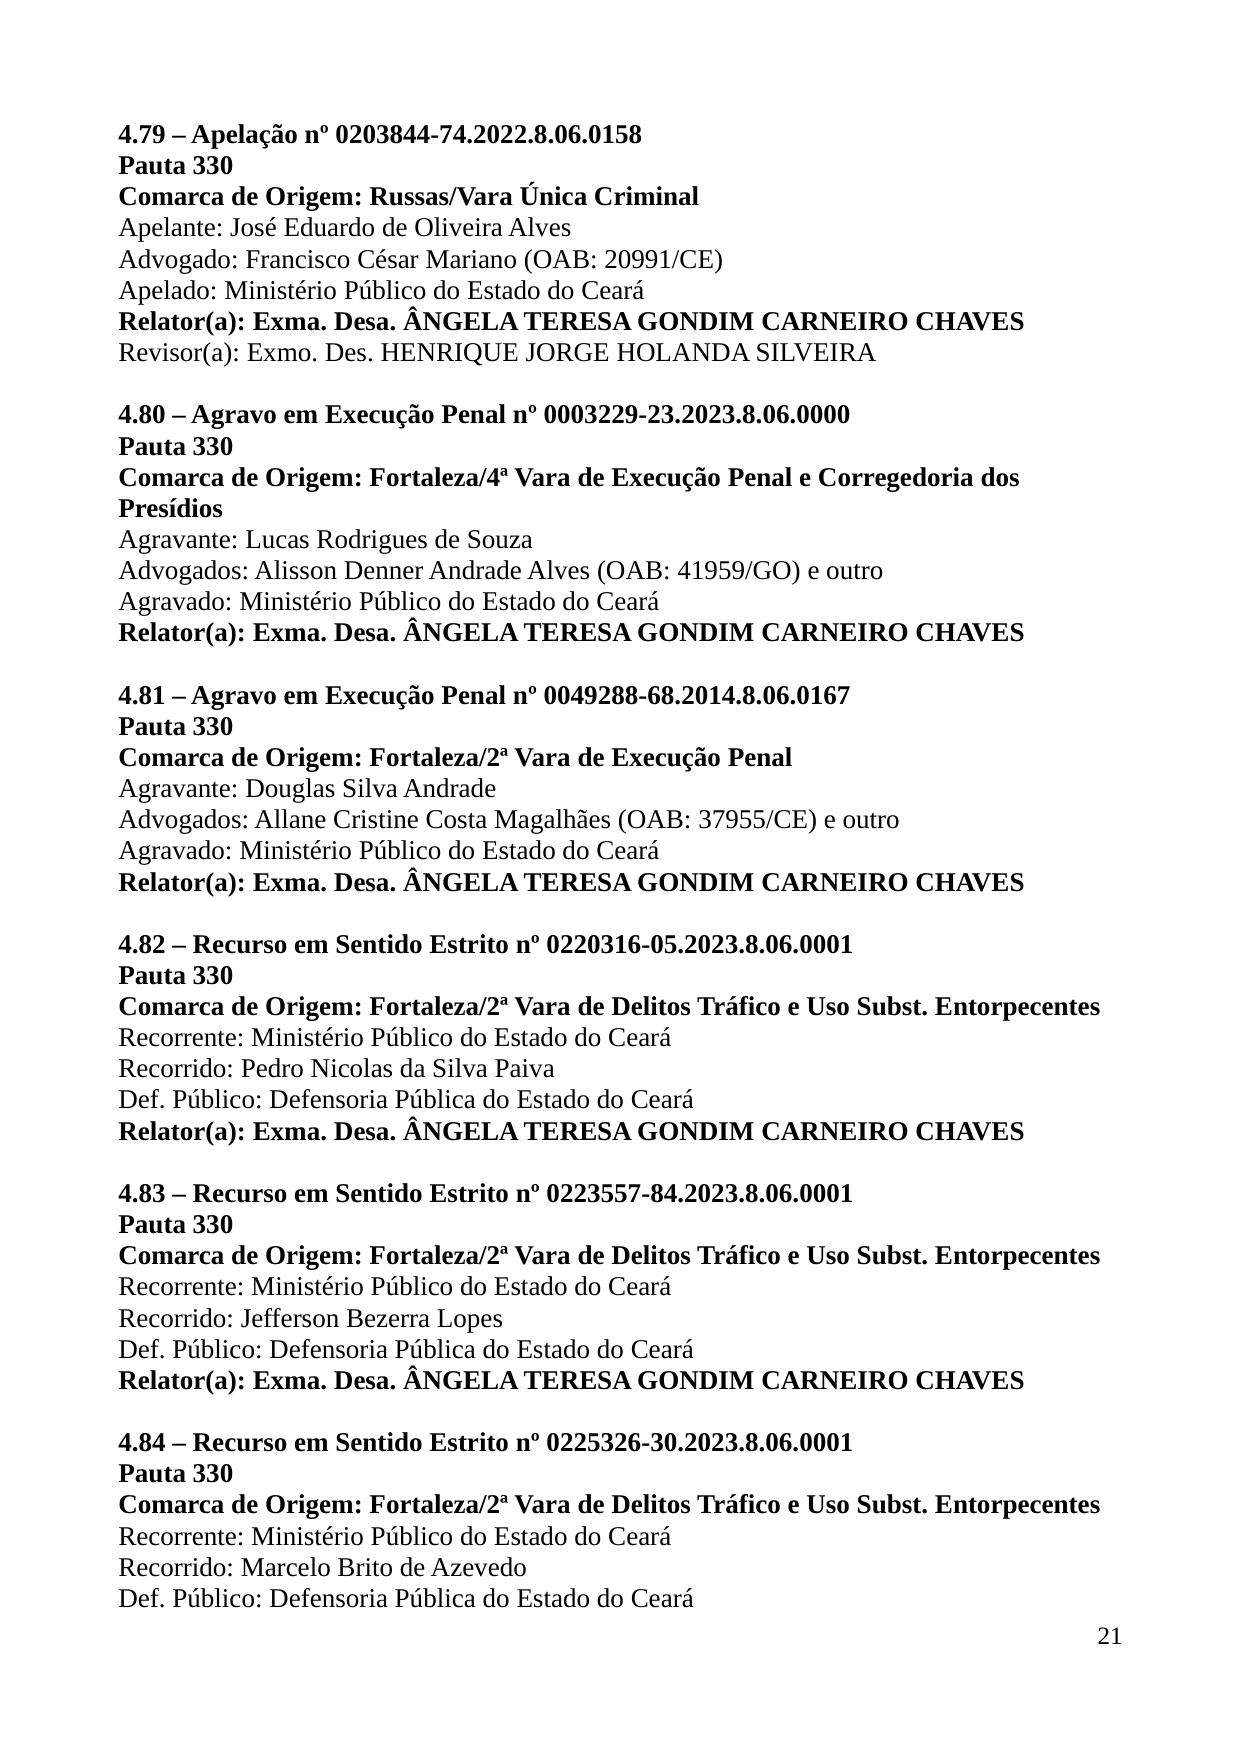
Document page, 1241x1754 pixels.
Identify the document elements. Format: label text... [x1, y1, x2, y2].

text Comarca de Origem: Russas/Vara Única Criminal [118, 180, 1122, 212]
text 4.81 – Agravo em Execução Penal nº 0049288-68.2014.8.06.0167 [118, 679, 1122, 710]
text Comarca de Origem: Fortaleza/2ª Vara de Delitos Tráfico e Uso Subst. Entorpecentes [118, 1239, 1122, 1271]
text Revisor(a): Exmo. Des. HENRIQUE JORGE HOLANDA SILVEIRA [118, 336, 1122, 367]
text Apelado: Ministério Público do Estado do Ceará [118, 274, 1122, 305]
text Comarca de Origem: Fortaleza/2ª Vara de Delitos Tráfico e Uso Subst. Entorpecentes [118, 1488, 1122, 1520]
text Pauta 330 [118, 1208, 1122, 1239]
text Apelante: José Eduardo de Oliveira Alves [118, 212, 1122, 243]
text Relator(a): Exma. Desa. ÂNGELA TERESA GONDIM CARNEIRO CHAVES [118, 1364, 1122, 1395]
text Recorrido: Jefferson Bezerra Lopes [118, 1302, 1122, 1333]
text Relator(a): Exma. Desa. ÂNGELA TERESA GONDIM CARNEIRO CHAVES [118, 305, 1122, 336]
text Relator(a): Exma. Desa. ÂNGELA TERESA GONDIM CARNEIRO CHAVES [118, 1115, 1122, 1146]
text Pauta 330 [118, 959, 1122, 990]
text Def. Público: Defensoria Pública do Estado do Ceará [118, 1333, 1122, 1364]
text 4.80 – Agravo em Execução Penal nº 0003229-23.2023.8.06.0000 [118, 398, 1122, 429]
text Def. Público: Defensoria Pública do Estado do Ceará [118, 1582, 1122, 1613]
text Agravante: Lucas Rodrigues de Souza [118, 523, 1122, 554]
text Agravado: Ministério Público do Estado do Ceará [118, 834, 1122, 866]
text Recorrente: Ministério Público do Estado do Ceará [118, 1271, 1122, 1302]
text Recorrido: Pedro Nicolas da Silva Paiva [118, 1052, 1122, 1084]
text Def. Público: Defensoria Pública do Estado do Ceará [118, 1084, 1122, 1115]
text Comarca de Origem: Fortaleza/2ª Vara de Execução Penal [118, 741, 1122, 772]
text Advogados: Allane Cristine Costa Magalhães (OAB: 37955/CE) e outro [118, 803, 1122, 834]
text Pauta 330 [118, 429, 1122, 461]
text Comarca de Origem: Fortaleza/4ª Vara de Execução Penal e Corregedoria dos Presídios [118, 461, 1122, 523]
text 4.83 – Recurso em Sentido Estrito nº 0223557-84.2023.8.06.0001 [118, 1177, 1122, 1208]
text Relator(a): Exma. Desa. ÂNGELA TERESA GONDIM CARNEIRO CHAVES [118, 616, 1122, 648]
text 4.79 – Apelação nº 0203844-74.2022.8.06.0158 [118, 118, 1122, 149]
text Agravado: Ministério Público do Estado do Ceará [118, 585, 1122, 616]
text Comarca de Origem: Fortaleza/2ª Vara de Delitos Tráfico e Uso Subst. Entorpecentes [118, 990, 1122, 1021]
text Advogado: Francisco César Mariano (OAB: 20991/CE) [118, 243, 1122, 274]
text Pauta 330 [118, 149, 1122, 180]
text Agravante: Douglas Silva Andrade [118, 772, 1122, 803]
text Recorrente: Ministério Público do Estado do Ceará [118, 1520, 1122, 1551]
text Pauta 330 [118, 710, 1122, 741]
text Pauta 330 [118, 1457, 1122, 1488]
text Relator(a): Exma. Desa. ÂNGELA TERESA GONDIM CARNEIRO CHAVES [118, 866, 1122, 897]
text Recorrente: Ministério Público do Estado do Ceará [118, 1021, 1122, 1052]
text 4.82 – Recurso em Sentido Estrito nº 0220316-05.2023.8.06.0001 [118, 928, 1122, 959]
text 4.84 – Recurso em Sentido Estrito nº 0225326-30.2023.8.06.0001 [118, 1426, 1122, 1457]
text Advogados: Alisson Denner Andrade Alves (OAB: 41959/GO) e outro [118, 554, 1122, 585]
text Recorrido: Marcelo Brito de Azevedo [118, 1551, 1122, 1582]
